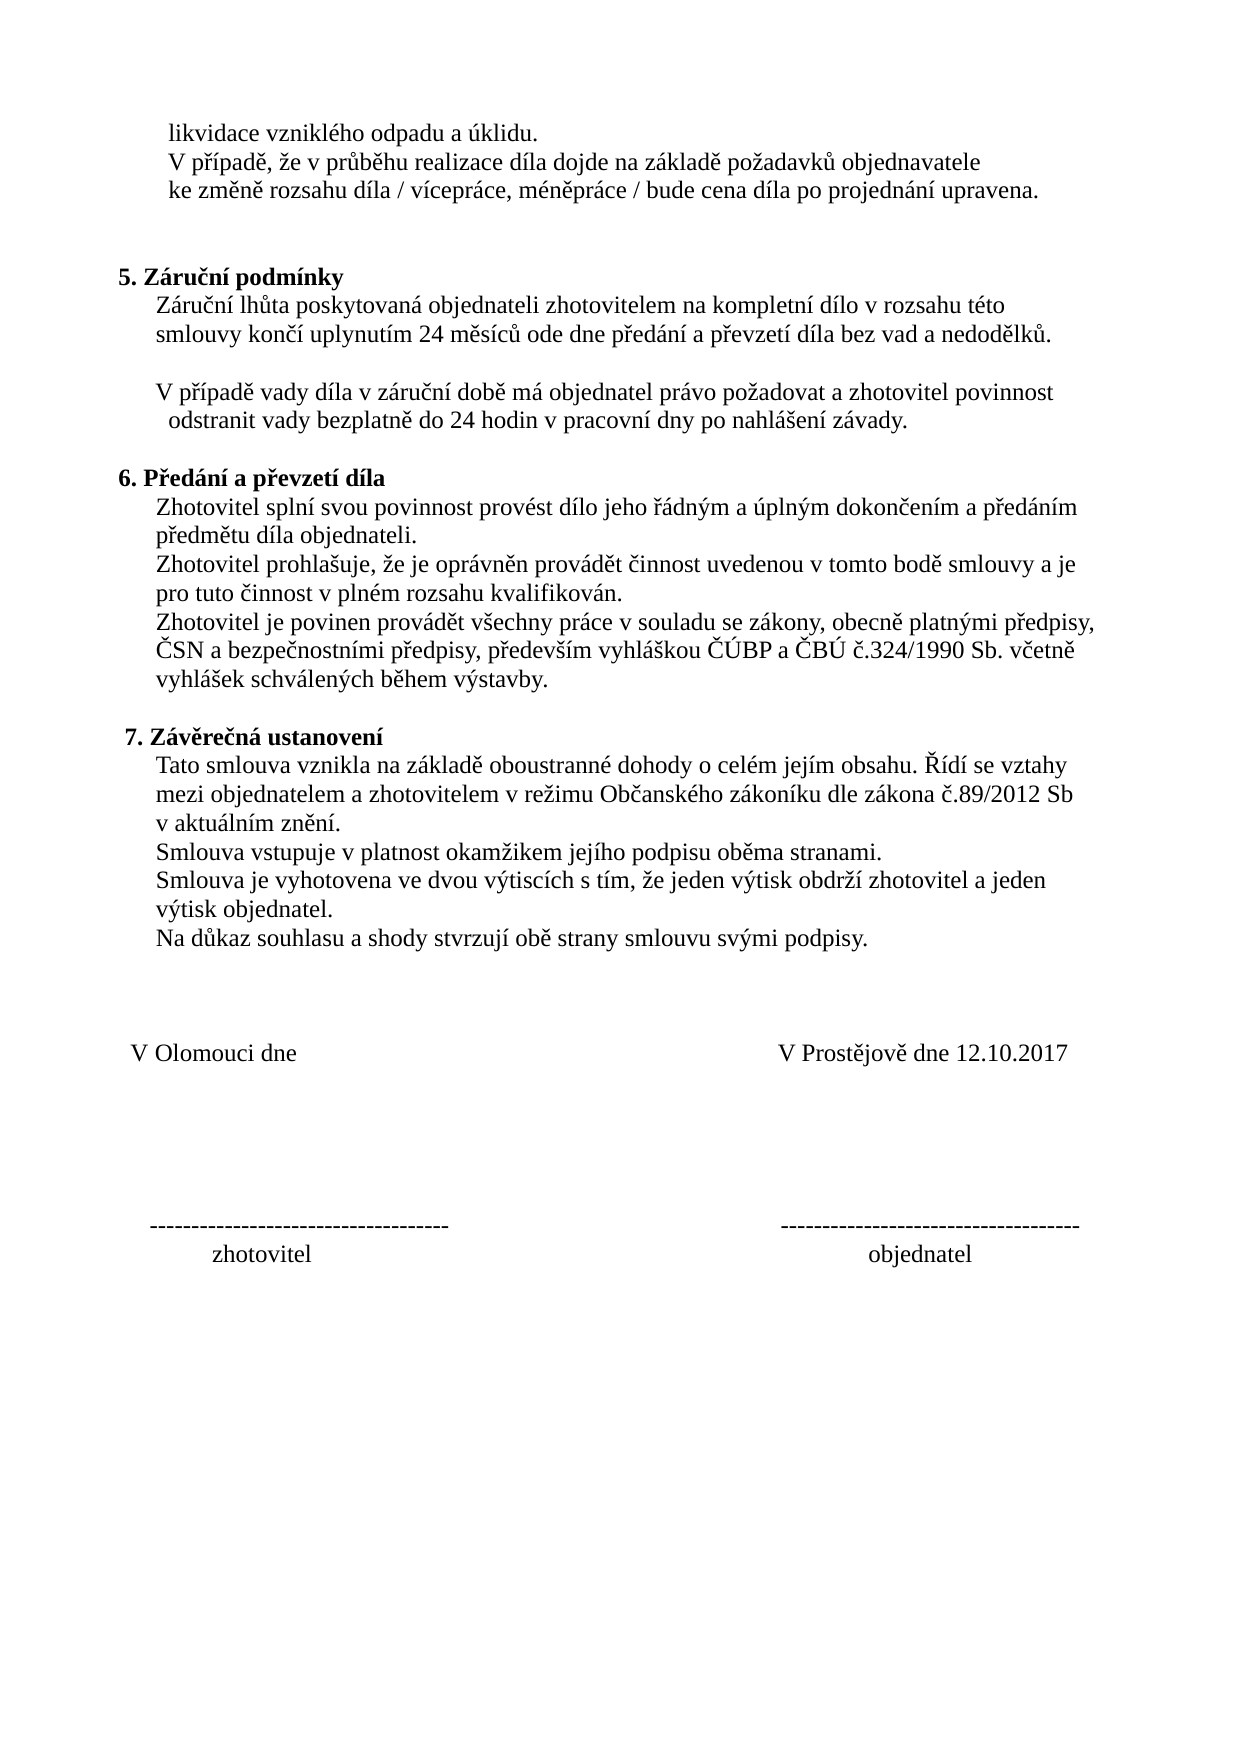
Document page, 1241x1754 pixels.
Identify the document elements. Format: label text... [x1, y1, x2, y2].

text zhotovitel objednatel [118, 1239, 1122, 1268]
text výtisk objednatel. [118, 894, 1122, 923]
text 7. Závěrečná ustanovení [118, 722, 1122, 751]
text mezi objednatelem a zhotovitelem v režimu Občanského zákoníku dle zákona č.89/2012 Sb [118, 779, 1122, 808]
text v aktuálním znění. [118, 808, 1122, 837]
text pro tuto činnost v plném rozsahu kvalifikován. [118, 578, 1122, 607]
text ------------------------------------ ------------------------------------ [118, 1211, 1122, 1239]
text Záruční lhůta poskytovaná objednateli zhotovitelem na kompletní dílo v rozsahu této [118, 291, 1122, 319]
text Smlouva je vyhotovena ve dvou výtiscích s tím, že jeden výtisk obdrží zhotovitel a jeden [118, 866, 1122, 894]
text odstranit vady bezplatně do 24 hodin v pracovní dny po nahlášení závady. [118, 406, 1122, 434]
text Zhotovitel je povinen provádět všechny práce v souladu se zákony, obecně platnými předpisy, [118, 607, 1122, 636]
text ke změně rozsahu díla / vícepráce, méněpráce / bude cena díla po projednání upravena. [118, 176, 1122, 204]
text vyhlášek schválených během výstavby. [118, 664, 1122, 693]
text Na důkaz souhlasu a shody stvrzují obě strany smlouvu svými podpisy. [118, 923, 1122, 952]
text předmětu díla objednateli. [118, 521, 1122, 549]
text V případě, že v průběhu realizace díla dojde na základě požadavků objednavatele [118, 147, 1122, 176]
text Smlouva vstupuje v platnost okamžikem jejího podpisu oběma stranami. [118, 837, 1122, 866]
text likvidace vzniklého odpadu a úklidu. [118, 118, 1122, 147]
text smlouvy končí uplynutím 24 měsíců ode dne předání a převzetí díla bez vad a nedodělků. [118, 319, 1122, 348]
text 5. Záruční podmínky [118, 262, 1122, 291]
text ČSN a bezpečnostními předpisy, především vyhláškou ČÚBP a ČBÚ č.324/1990 Sb. včetně [118, 636, 1122, 664]
text 6. Předání a převzetí díla [118, 463, 1122, 492]
text V Olomouci dne V Prostějově dne 12.10.2017 [118, 1038, 1122, 1067]
text Tato smlouva vznikla na základě oboustranné dohody o celém jejím obsahu. Řídí se vztahy [118, 751, 1122, 779]
text V případě vady díla v záruční době má objednatel právo požadovat a zhotovitel povinnost [118, 377, 1122, 406]
text Zhotovitel prohlašuje, že je oprávněn provádět činnost uvedenou v tomto bodě smlouvy a je [118, 549, 1122, 578]
text Zhotovitel splní svou povinnost provést dílo jeho řádným a úplným dokončením a předáním [118, 492, 1122, 521]
